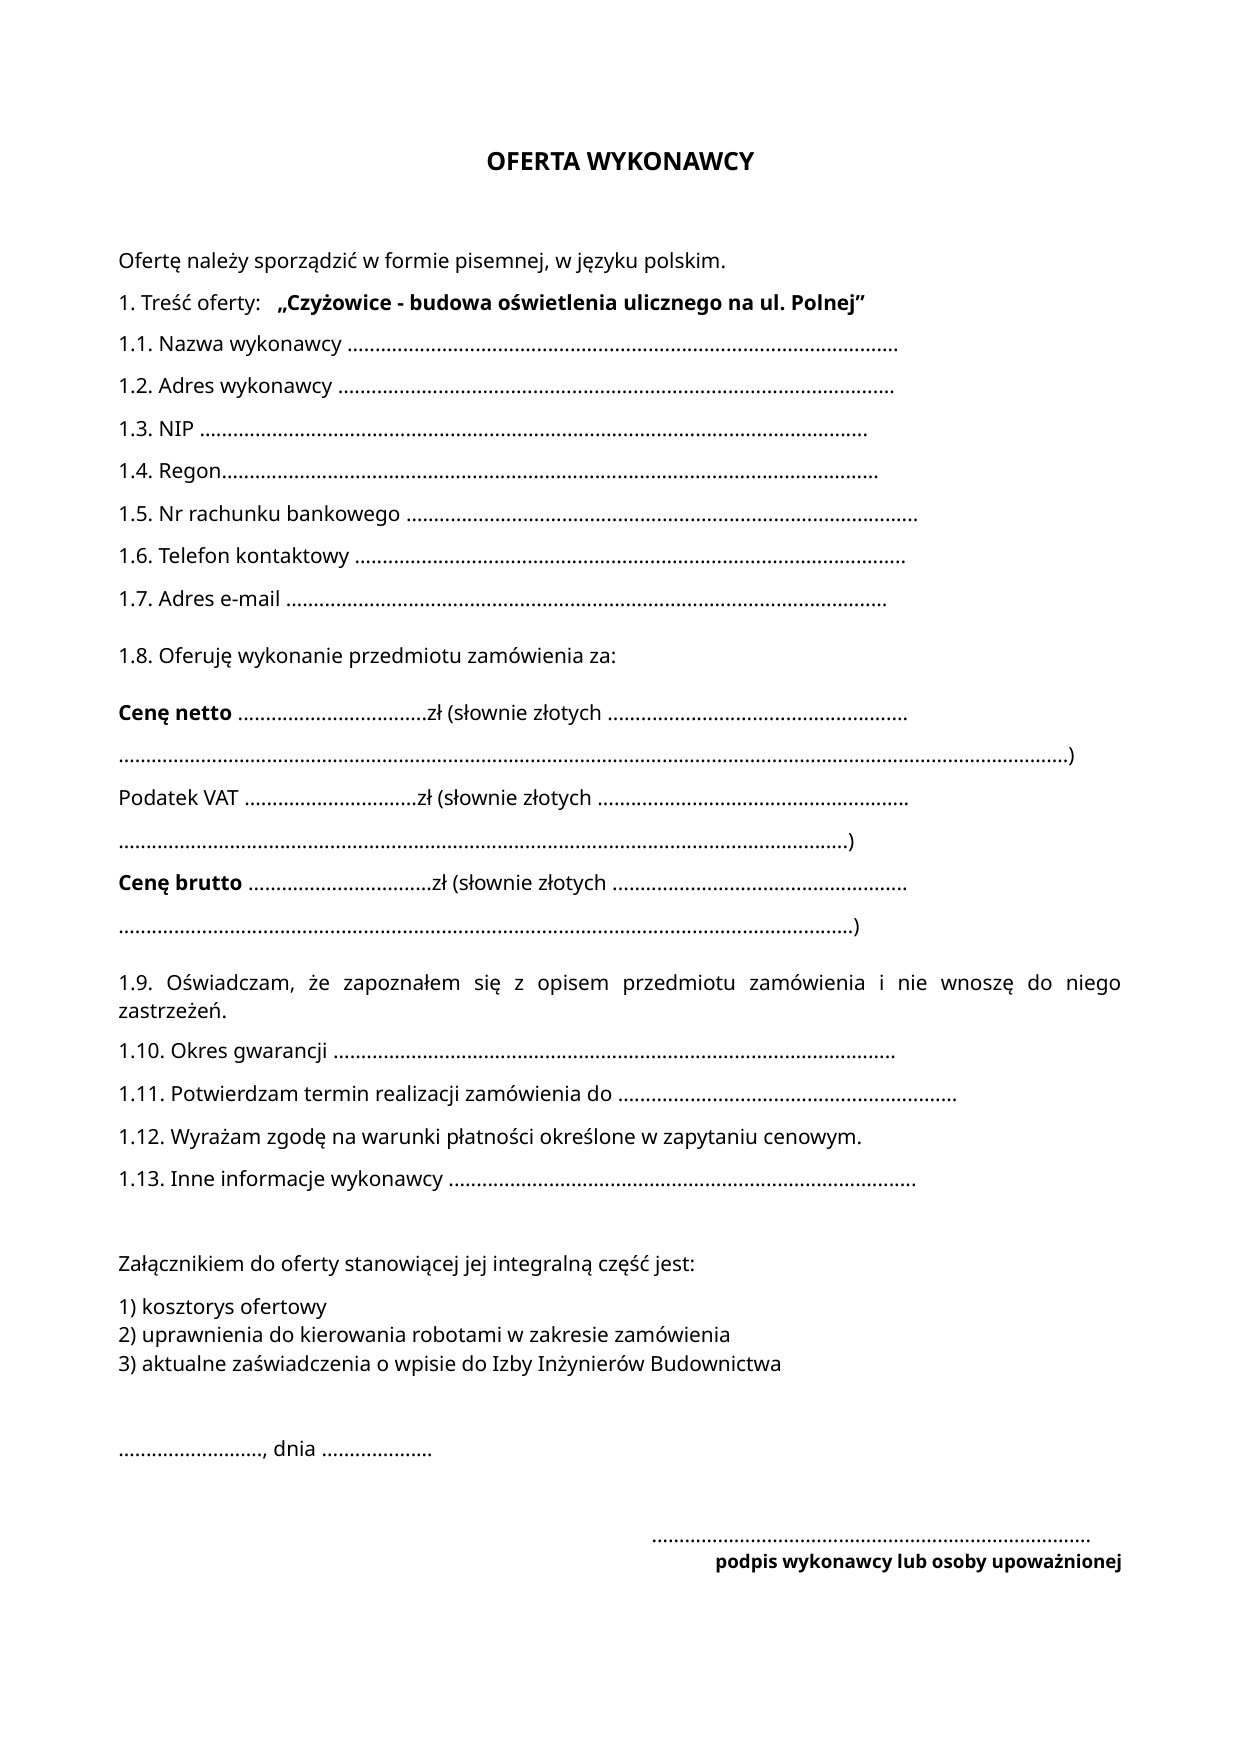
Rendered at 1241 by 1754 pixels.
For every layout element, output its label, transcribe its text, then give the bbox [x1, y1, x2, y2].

text 1.12. Wyrażam zgodę na warunki płatności określone w zapytaniu cenowym. [118, 1122, 1122, 1150]
text 1.13. Inne informacje wykonawcy .................................................................................... [118, 1164, 1122, 1193]
text Cenę netto ..................................zł (słownie złotych ...................................................... [118, 698, 1122, 726]
text 1.7. Adres e-mail …......................................................................................................... [118, 584, 1122, 613]
text …………………………………………………………………………………………………….………………………………………………….) [118, 741, 1122, 769]
text 1.1. Nazwa wykonawcy ................................................................................................... [118, 329, 1122, 357]
text 1.4. Regon…................................................................................................................... [118, 456, 1122, 485]
text 1.2. Adres wykonawcy .................................................................................................... [118, 371, 1122, 400]
text ……………………….……………………………………………. [118, 1520, 1122, 1548]
text …..............................................................................................................................…) [118, 911, 1122, 939]
text 1.3. NIP …..................................................................................................................... [118, 414, 1122, 442]
text 3) aktualne zaświadczenia o wpisie do Izby Inżynierów Budownictwa [118, 1349, 1122, 1377]
text 1) kosztorys ofertowy [118, 1292, 1122, 1321]
text podpis wykonawcy lub osoby upoważnionej [118, 1548, 1122, 1574]
text Podatek VAT ...............................zł (słownie złotych ........................................................ [118, 783, 1122, 812]
text 1.9. Oświadczam, że zapoznałem się z opisem przedmiotu zamówienia i nie wnoszę do niego zastrzeżeń. [118, 968, 1122, 1025]
text 1.11. Potwierdzam termin realizacji zamówienia do ….......................................................... [118, 1079, 1122, 1108]
text 1.10. Okres gwarancji ..................................................................................................... [118, 1037, 1122, 1065]
text Ofertę należy sporządzić w formie pisemnej, w języku polskim. [118, 246, 1122, 274]
text 1.6. Telefon kontaktowy …................................................................................................ [118, 542, 1122, 570]
text 1.5. Nr rachunku bankowego …......................................................................................... [118, 499, 1122, 527]
text 1. Treść oferty: „Czyżowice - budowa oświetlenia ulicznego na ul. Polnej” [118, 288, 1122, 317]
text Cenę brutto .................................zł (słownie złotych ..................................................... [118, 868, 1122, 897]
text …................................................................................................................................) [118, 826, 1122, 854]
text Załącznikiem do oferty stanowiącej jej integralną część jest: [118, 1249, 1122, 1278]
text 2) uprawnienia do kierowania robotami w zakresie zamówienia [118, 1321, 1122, 1349]
text …................……., dnia .................… [118, 1434, 1122, 1463]
text 1.8. Oferuję wykonanie przedmiotu zamówienia za: [118, 641, 1122, 669]
text OFERTA WYKONAWCY [118, 144, 1122, 178]
